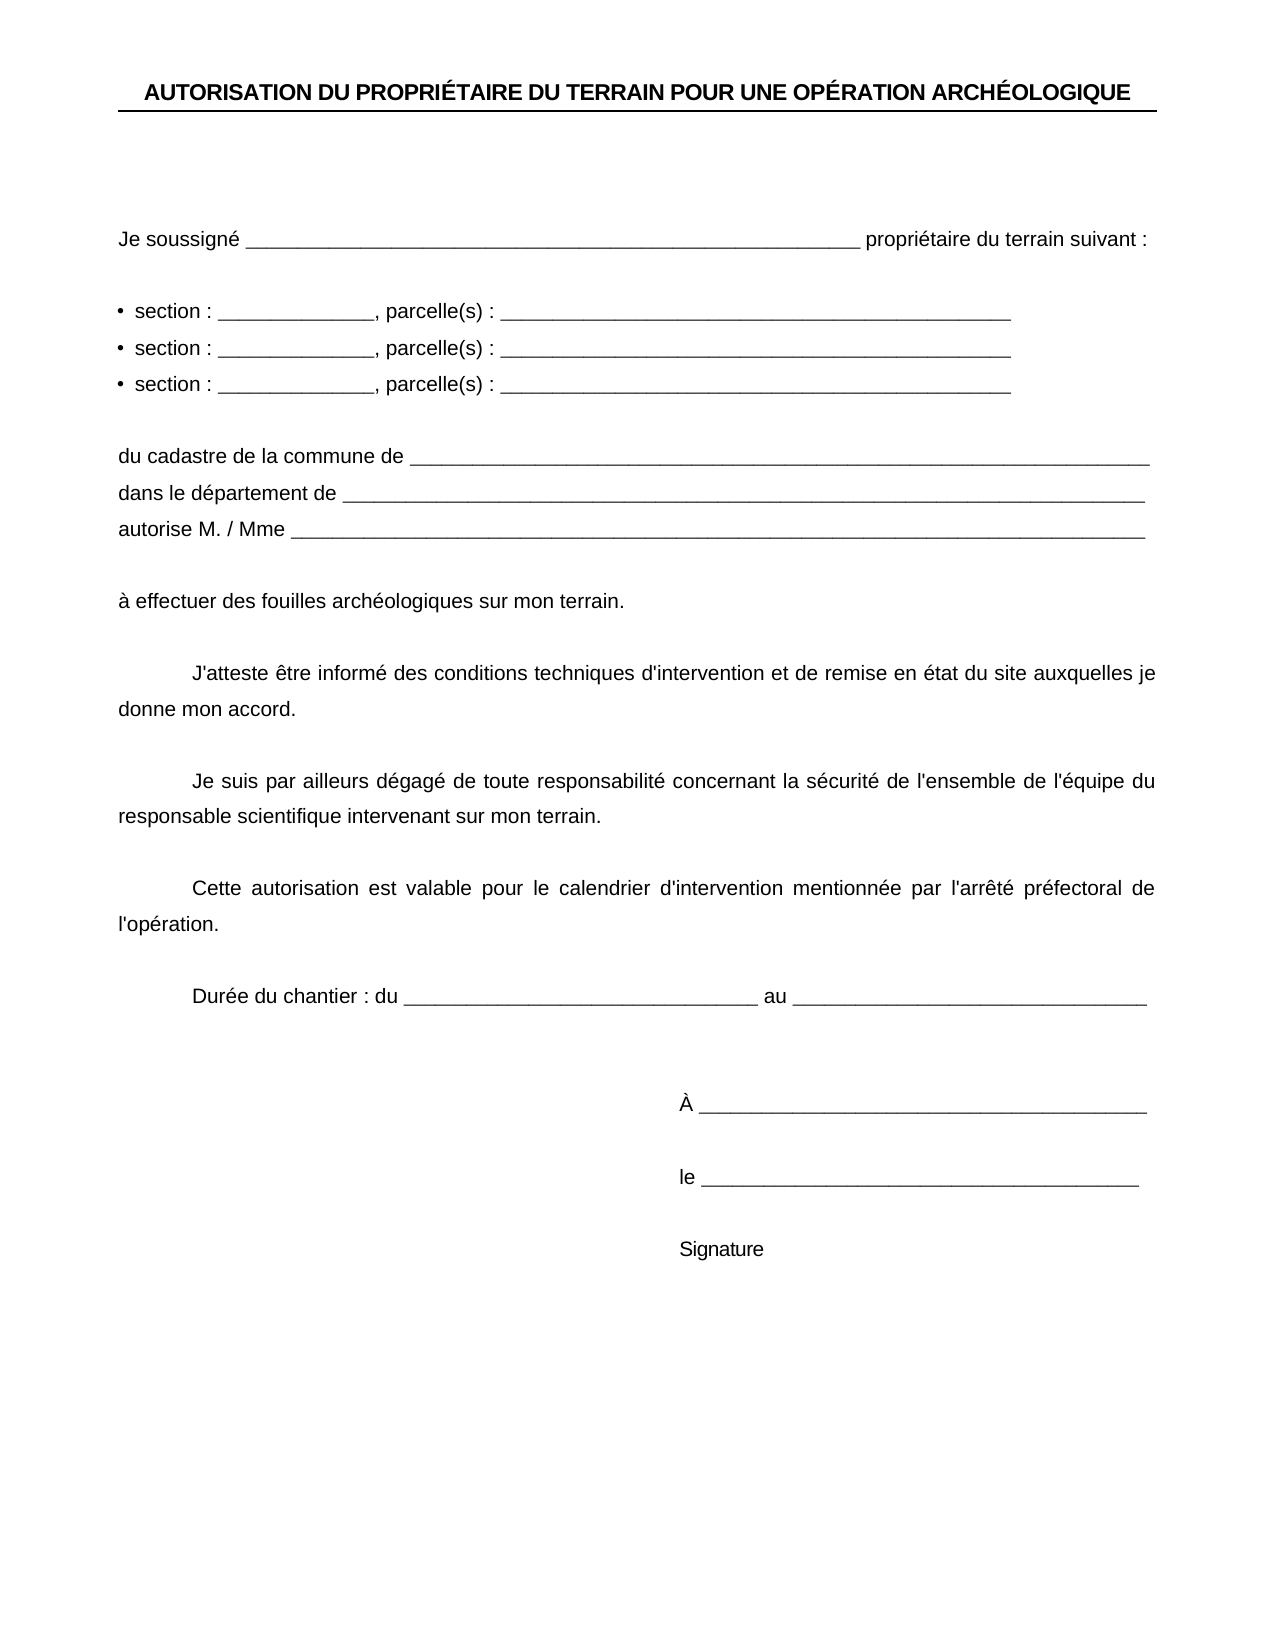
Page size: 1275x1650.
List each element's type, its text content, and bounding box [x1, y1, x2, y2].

text Cette autorisation est valable pour le calendrier d'intervention mentionnée par l'arrêté préfectoral de l'opération. [118, 876, 1157, 936]
list section : _______________, parcelle(s) : _________________________________________________ [117, 299, 1157, 323]
text à effectuer des fouilles archéologiques sur mon terrain. [118, 589, 1157, 613]
text Signature [118, 1237, 1156, 1261]
text J'atteste être informé des conditions techniques d'intervention et de remise en état du site auxquelles je donne mon accord. [118, 661, 1157, 721]
list section : _______________, parcelle(s) : _________________________________________________ [117, 336, 1157, 360]
text autorise M. / Mme __________________________________________________________________________________ [118, 517, 1157, 541]
text Je suis par ailleurs dégagé de toute responsabilité concernant la sécurité de l'ensemble de l'équipe du responsable scientifique intervenant sur mon terrain. [118, 768, 1157, 828]
text Durée du chantier : du __________________________________ au __________________________________ [118, 984, 1157, 1008]
text À ___________________________________________ [118, 1092, 1157, 1116]
text dans le département de _____________________________________________________________________________ [118, 480, 1157, 504]
list section : _______________, parcelle(s) : _________________________________________________ [117, 372, 1157, 396]
text le __________________________________________ [118, 1164, 1157, 1189]
subtitle AUTORISATION DU PROPRIÉTAIRE DU TERRAIN POUR UNE OPÉRATION ARCHÉOLOGIQUE [118, 75, 1157, 110]
text du cadastre de la commune de _______________________________________________________________________ [118, 444, 1157, 468]
text Je soussigné ___________________________________________________________ propriétaire du terrain suivant : [118, 227, 1157, 251]
